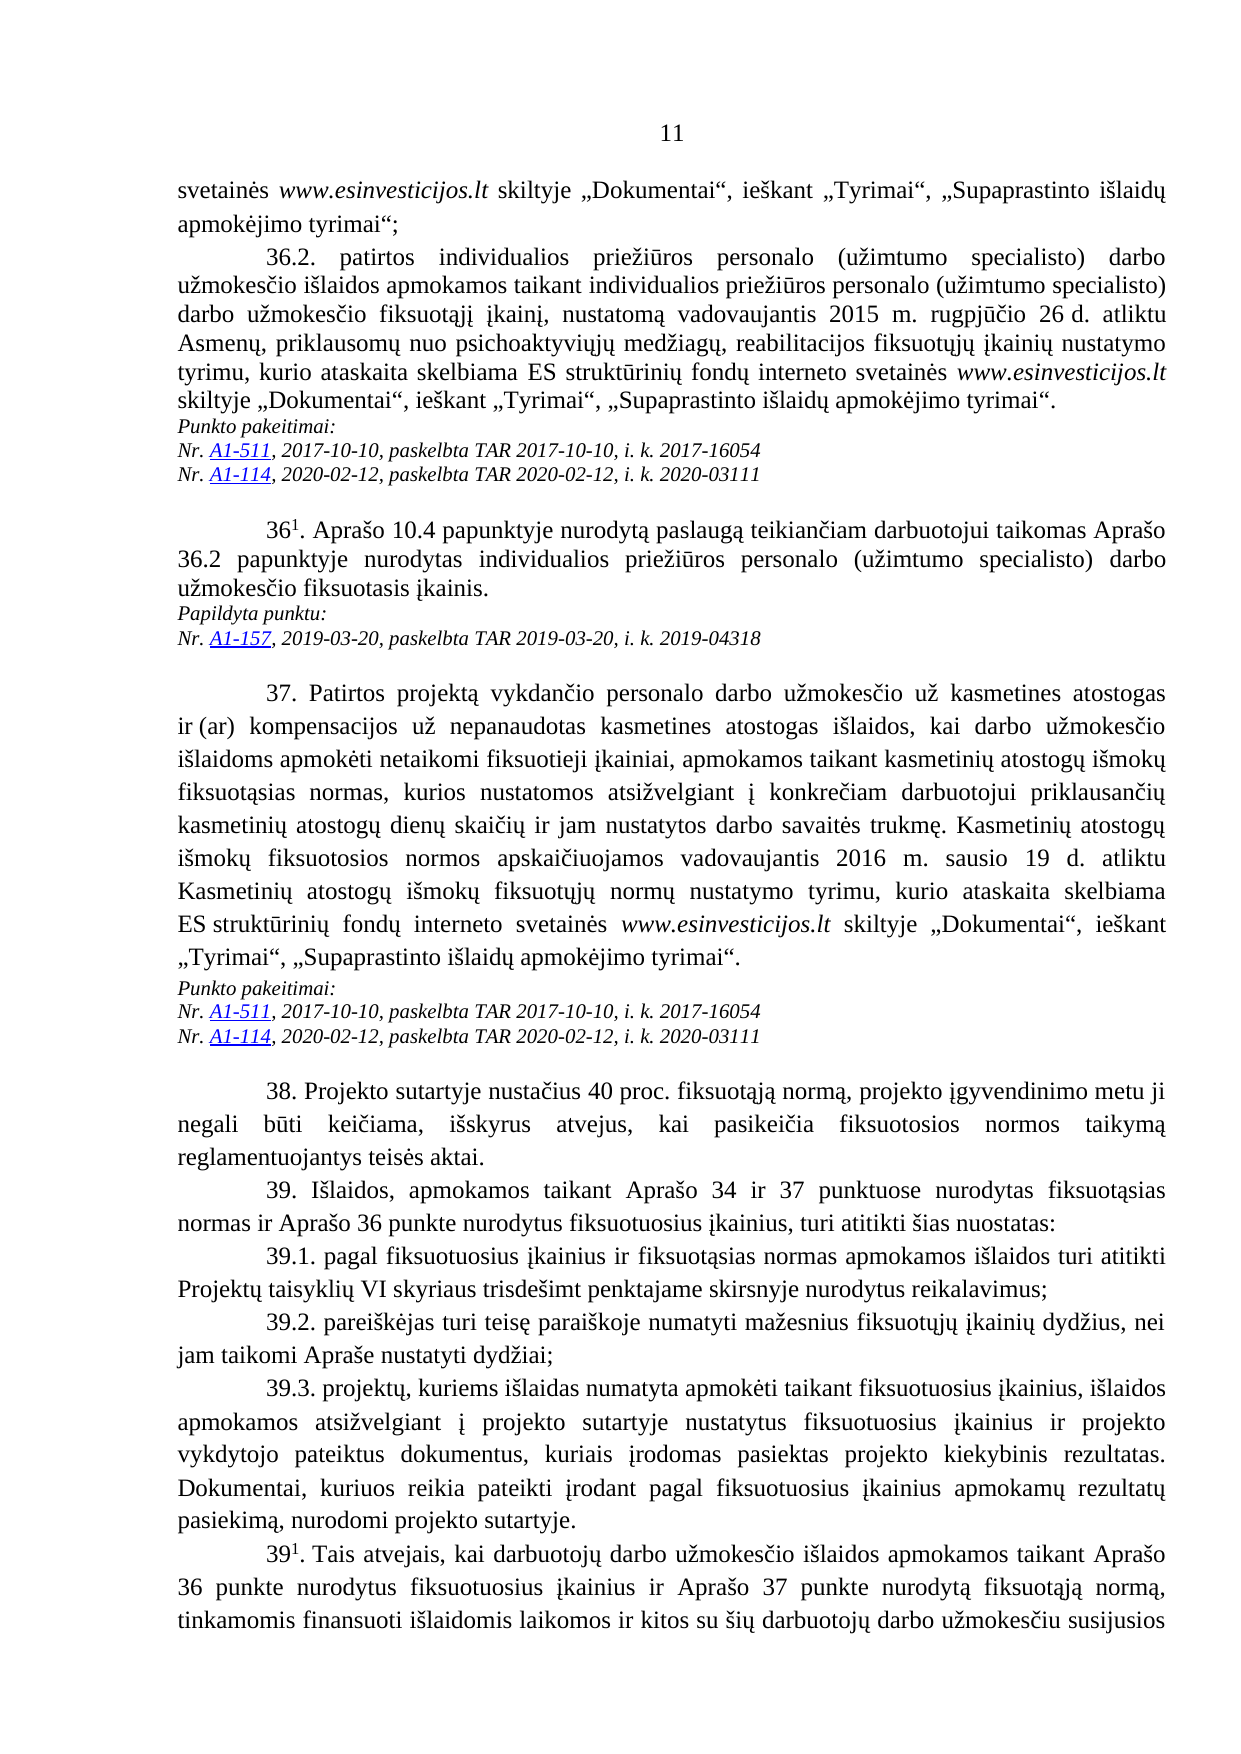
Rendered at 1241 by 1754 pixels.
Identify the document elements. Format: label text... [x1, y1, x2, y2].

text 39.2. pareiškėjas turi teisę paraiškoje numatyti mažesnius fiksuotųjų įkainių dydžius, nei jam taikomi Apraše nustatyti dydžiai; [177, 1307, 1166, 1369]
text Punkto pakeitimai: [177, 975, 1166, 999]
text Nr. A1-511, 2017-10-10, paskelbta TAR 2017-10-10, i. k. 2017-16054 [177, 999, 1166, 1023]
text Nr. A1-511, 2017-10-10, paskelbta TAR 2017-10-10, i. k. 2017-16054 [177, 438, 1166, 462]
text 39. Išlaidos, apmokamos taikant Aprašo 34 ir 37 punktuose nurodytas fiksuotąsias normas ir Aprašo 36 punkte nurodytus fiksuotuosius įkainius, turi atitikti šias nuostatas: [177, 1175, 1166, 1237]
text 37. Patirtos projektą vykdančio personalo darbo užmokesčio už kasmetines atostogas ir (ar) kompensacijos už nepanaudotas kasmetines atostogas išlaidos, kai darbo užmokesčio išlaidoms apmokėti netaikomi fiksuotieji įkainiai, apmokamos taikant kasmetinių atostogų išmokų fiksuotąsias normas, kurios nustatomos atsižvelgiant į konkrečiam darbuotojui priklausančių kasmetinių atostogų dienų skaičių ir jam nustatytos darbo savaitės trukmę. Kasmetinių atostogų išmokų fiksuotosios normos apskaičiuojamos vadovaujantis 2016 m. sausio 19 d. atliktu Kasmetinių atostogų išmokų fiksuotųjų normų nustatymo tyrimu, kurio ataskaita skelbiama ES struktūrinių fondų interneto svetainės www.esinvesticijos.lt skiltyje „Dokumentai“, ieškant „Tyrimai“, „Supaprastinto išlaidų apmokėjimo tyrimai“. [177, 678, 1167, 971]
text Punkto pakeitimai: [177, 414, 1166, 438]
text 391. Tais atvejais, kai darbuotojų darbo užmokesčio išlaidos apmokamos taikant Aprašo 36 punkte nurodytus fiksuotuosius įkainius ir Aprašo 37 punkte nurodytą fiksuotąją normą, tinkamomis finansuoti išlaidomis laikomos ir kitos su šių darbuotojų darbo užmokesčiu susijusios [177, 1539, 1166, 1633]
text Nr. A1-114, 2020-02-12, paskelbta TAR 2020-02-12, i. k. 2020-03111 [177, 1023, 1166, 1048]
text Nr. A1-157, 2019-03-20, paskelbta TAR 2019-03-20, i. k. 2019-04318 [177, 625, 1166, 649]
text 39.1. pagal fiksuotuosius įkainius ir fiksuotąsias normas apmokamos išlaidos turi atitikti Projektų taisyklių VI skyriaus trisdešimt penktajame skirsnyje nurodytus reikalavimus; [177, 1241, 1166, 1303]
text 36.2. patirtos individualios priežiūros personalo (užimtumo specialisto) darbo užmokesčio išlaidos apmokamos taikant individualios priežiūros personalo (užimtumo specialisto) darbo užmokesčio fiksuotąjį įkainį, nustatomą vadovaujantis 2015 m. rugpjūčio 26 d. atliktu Asmenų, priklausomų nuo psichoaktyviųjų medžiagų, reabilitacijos fiksuotųjų įkainių nustatymo tyrimu, kurio ataskaita skelbiama ES struktūrinių fondų interneto svetainės www.esinvesticijos.lt skiltyje „Dokumentai“, ieškant „Tyrimai“, „Supaprastinto išlaidų apmokėjimo tyrimai“. [177, 242, 1166, 414]
text svetainės www.esinvesticijos.lt skiltyje „Dokumentai“, ieškant „Tyrimai“, „Supaprastinto išlaidų apmokėjimo tyrimai“; [177, 176, 1166, 237]
text Papildyta punktu: [177, 601, 1166, 625]
text 38. Projekto sutartyje nustačius 40 proc. fiksuotąją normą, projekto įgyvendinimo metu ji negali būti keičiama, išskyrus atvejus, kai pasikeičia fiksuotosios normos taikymą reglamentuojantys teisės aktai. [177, 1076, 1166, 1171]
text 361. Aprašo 10.4 papunktyje nurodytą paslaugą teikiančiam darbuotojui taikomas Aprašo 36.2 papunktyje nurodytas individualios priežiūros personalo (užimtumo specialisto) darbo užmokesčio fiksuotasis įkainis. [177, 515, 1166, 601]
text Nr. A1-114, 2020-02-12, paskelbta TAR 2020-02-12, i. k. 2020-03111 [177, 462, 1166, 486]
text 39.3. projektų, kuriems išlaidas numatyta apmokėti taikant fiksuotuosius įkainius, išlaidos apmokamos atsižvelgiant į projekto sutartyje nustatytus fiksuotuosius įkainius ir projekto vykdytojo pateiktus dokumentus, kuriais įrodomas pasiektas projekto kiekybinis rezultatas. Dokumentai, kuriuos reikia pateikti įrodant pagal fiksuotuosius įkainius apmokamų rezultatų pasiekimą, nurodomi projekto sutartyje. [177, 1373, 1166, 1534]
